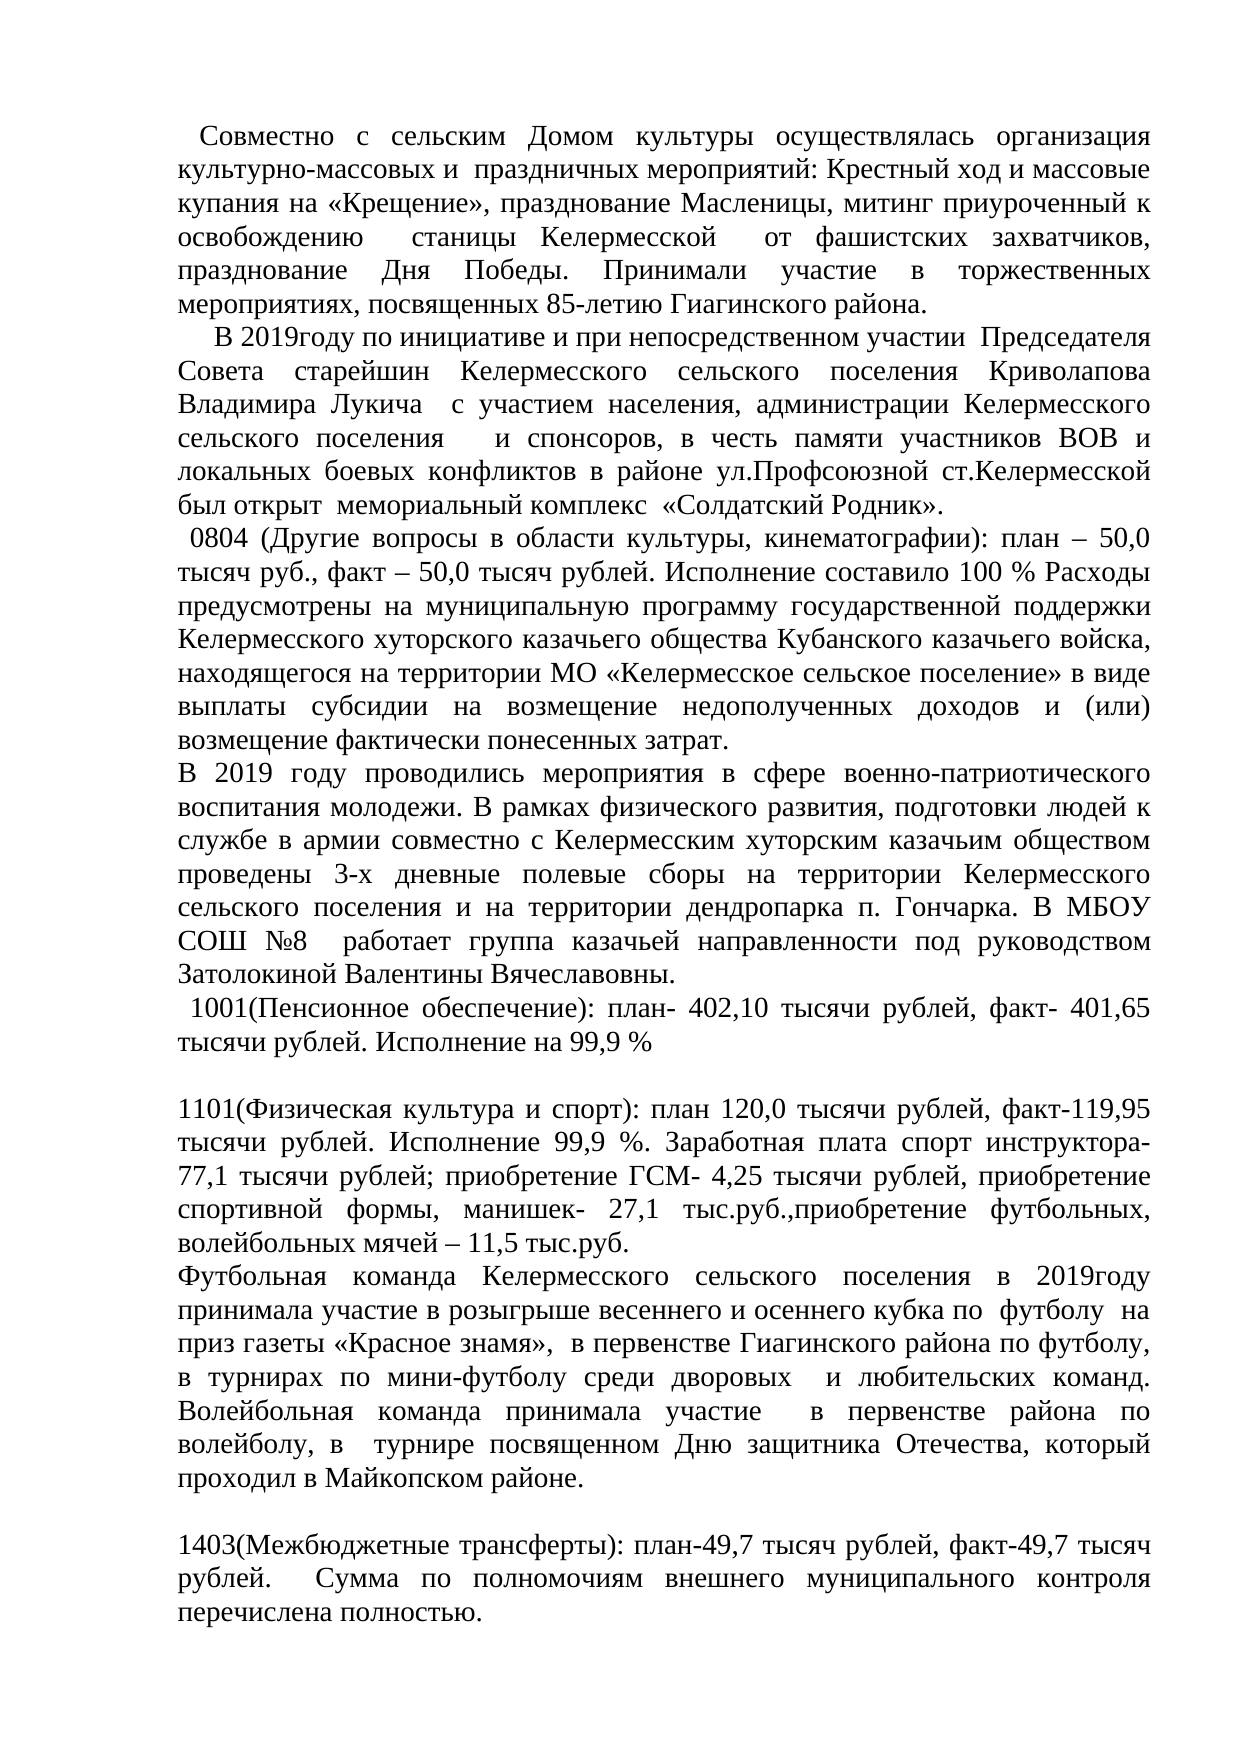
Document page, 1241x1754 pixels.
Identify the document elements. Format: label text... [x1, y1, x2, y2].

text В 2019 году проводились мероприятия в сфере военно-патриотического воспитания молодежи. В рамках физического развития, подготовки людей к службе в армии совместно с Келермесским хуторским казачьим обществом проведены 3-х дневные полевые сборы на территории Келермесского сельского поселения и на территории дендропарка п. Гончарка. В МБОУ СОШ №8 работает группа казачьей направленности под руководством Затолокиной Валентины Вячеславовны. [177, 755, 1152, 990]
text 0804 (Другие вопросы в области культуры, кинематографии): план – 50,0 тысяч руб., факт – 50,0 тысяч рублей. Исполнение составило 100 % Расходы предусмотрены на муниципальную программу государственной поддержки Келермесского хуторского казачьего общества Кубанского казачьего войска, находящегося на территории МО «Келермесское сельское поселение» в виде выплаты субсидии на возмещение недополученных доходов и (или) возмещение фактически понесенных затрат. [177, 521, 1152, 755]
text 1001(Пенсионное обеспечение): план- 402,10 тысячи рублей, факт- 401,65 тысячи рублей. Исполнение на 99,9 % [177, 990, 1152, 1057]
text 1403(Межбюджетные трансферты): план-49,7 тысяч рублей, факт-49,7 тысяч рублей. Сумма по полномочиям внешнего муниципального контроля перечислена полностью. [177, 1527, 1152, 1627]
text Совместно с сельским Домом культуры осуществлялась организация культурно-массовых и праздничных мероприятий: Крестный ход и массовые купания на «Крещение», празднование Масленицы, митинг приуроченный к освобождению станицы Келермесской от фашистских захватчиков, празднование Дня Победы. Принимали участие в торжественных мероприятиях, посвященных 85-летию Гиагинского района. [177, 118, 1152, 319]
text В 2019году по инициативе и при непосредственном участии Председателя Совета старейшин Келермесского сельского поселения Криволапова Владимира Лукича с участием населения, администрации Келермесского сельского поселения и спонсоров, в честь памяти участников ВОВ и локальных боевых конфликтов в районе ул.Профсоюзной ст.Келермесской был открыт мемориальный комплекс «Солдатский Родник». [177, 319, 1152, 521]
text 1101(Физическая культура и спорт): план 120,0 тысячи рублей, факт-119,95 тысячи рублей. Исполнение 99,9 %. Заработная плата спорт инструктора- 77,1 тысячи рублей; приобретение ГСМ- 4,25 тысячи рублей, приобретение спортивной формы, манишек- 27,1 тыс.руб.,приобретение футбольных, волейбольных мячей – 11,5 тыс.руб. [177, 1091, 1152, 1258]
text Футбольная команда Келермесского сельского поселения в 2019году принимала участие в розыгрыше весеннего и осеннего кубка по футболу на приз газеты «Красное знамя», в первенстве Гиагинского района по футболу, в турнирах по мини-футболу среди дворовых и любительских команд. Волейбольная команда принимала участие в первенстве района по волейболу, в турнире посвященном Дню защитника Отечества, который проходил в Майкопском районе. [177, 1258, 1152, 1493]
